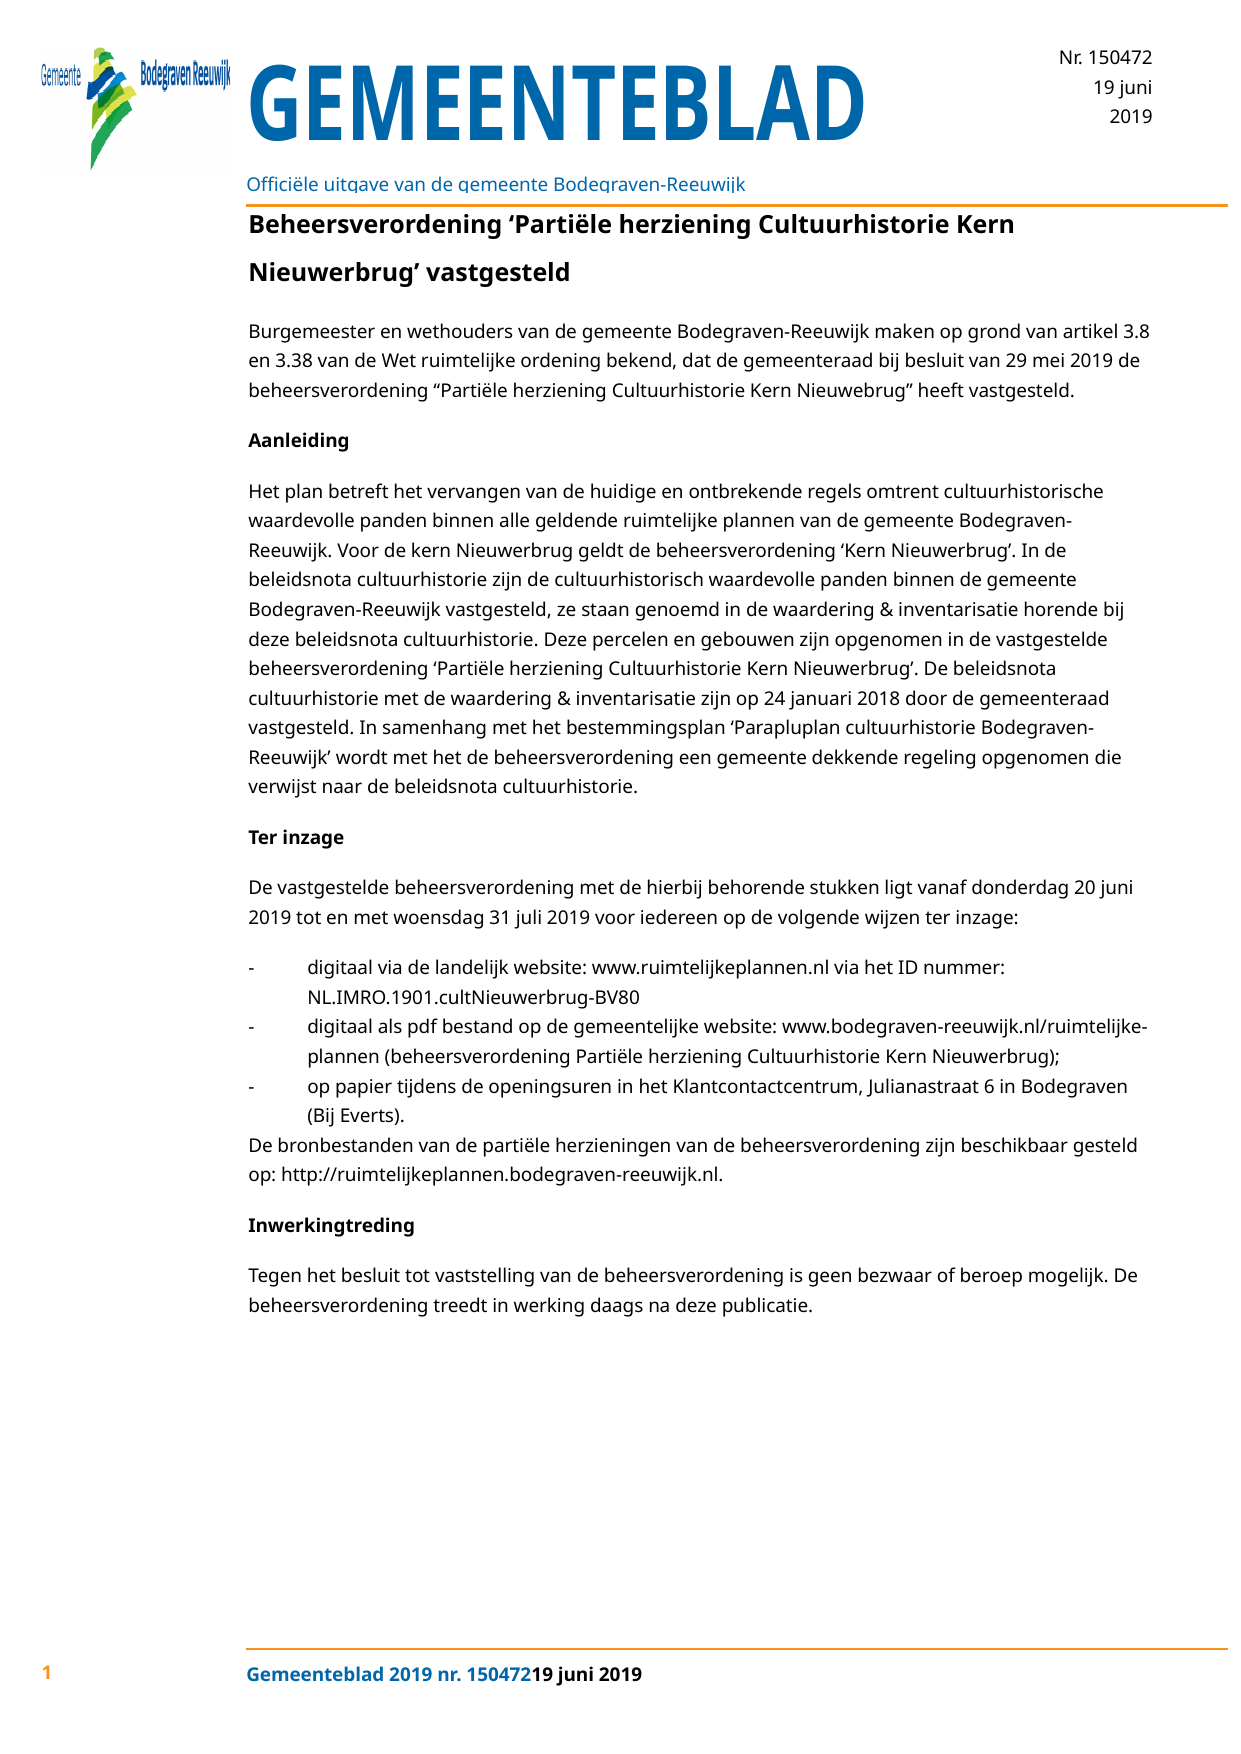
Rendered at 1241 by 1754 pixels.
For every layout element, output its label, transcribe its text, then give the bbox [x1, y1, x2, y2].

text Ter inzage [248, 824, 1152, 850]
text Het plan betreft het vervangen van de huidige en ontbrekende regels omtrent cultuurhistorische waardevolle panden binnen alle geldende ruimtelijke plannen van de gemeente Bodegraven-Reeuwijk. Voor de kern Nieuwerbrug geldt de beheersverordening ‘Kern Nieuwerbrug’. In de beleidsnota cultuurhistorie zijn de cultuurhistorisch waardevolle panden binnen de gemeente Bodegraven-Reeuwijk vastgesteld, ze staan genoemd in de waardering & inventarisatie horende bij deze beleidsnota cultuurhistorie. Deze percelen en gebouwen zijn opgenomen in de vastgestelde beheersverordening ‘Partiële herziening Cultuurhistorie Kern Nieuwerbrug’. De beleidsnota cultuurhistorie met de waardering & inventarisatie zijn op 24 januari 2018 door de gemeenteraad vastgesteld. In samenhang met het bestemmingsplan ‘Parapluplan cultuurhistorie Bodegraven-Reeuwijk’ wordt met het de beheersverordening een gemeente dekkende regeling opgenomen die verwijst naar de beleidsnota cultuurhistorie. [248, 478, 1152, 799]
text Aanleiding [248, 427, 1152, 453]
list digitaal als pdf bestand op de gemeentelijke website: www.bodegraven-reeuwijk.nl/ruimtelijke-plannen (beheersverordening Partiële herziening Cultuurhistorie Kern Nieuwerbrug); [248, 1014, 1152, 1069]
list digitaal via de landelijk website: www.ruimtelijkeplannen.nl via het ID nummer: NL.IMRO.1901.cultNieuwerbrug-BV80 [248, 954, 1152, 1010]
text Beheersverordening ‘Partiële herziening Cultuurhistorie Kern Nieuwerbrug’ vastgesteld [248, 207, 1152, 288]
text Inwerkingtreding [248, 1212, 1152, 1238]
text De bronbestanden van de partiële herzieningen van de beheersverordening zijn beschikbaar gesteld op: http://ruimtelijkeplannen.bodegraven-reeuwijk.nl. [248, 1132, 1152, 1187]
picture [41, 47, 231, 172]
text De vastgestelde beheersverordening met de hierbij behorende stukken ligt vanaf donderdag 20 juni 2019 tot en met woensdag 31 juli 2019 voor iedereen op de volgende wijzen ter inzage: [248, 874, 1152, 930]
list op papier tijdens de openingsuren in het Klantcontactcentrum, Julianastraat 6 in Bodegraven (Bij Everts). [248, 1073, 1152, 1128]
text Tegen het besluit tot vaststelling van de beheersverordening is geen bezwaar of beroep mogelijk. De beheersverordening treedt in werking daags na deze publicatie. [248, 1262, 1152, 1318]
text Burgemeester en wethouders van de gemeente Bodegraven-Reeuwijk maken op grond van artikel 3.8 en 3.38 van de Wet ruimtelijke ordening bekend, dat de gemeenteraad bij besluit van 29 mei 2019 de beheersverordening “Partiële herziening Cultuurhistorie Kern Nieuwebrug” heeft vastgesteld. [248, 318, 1152, 403]
